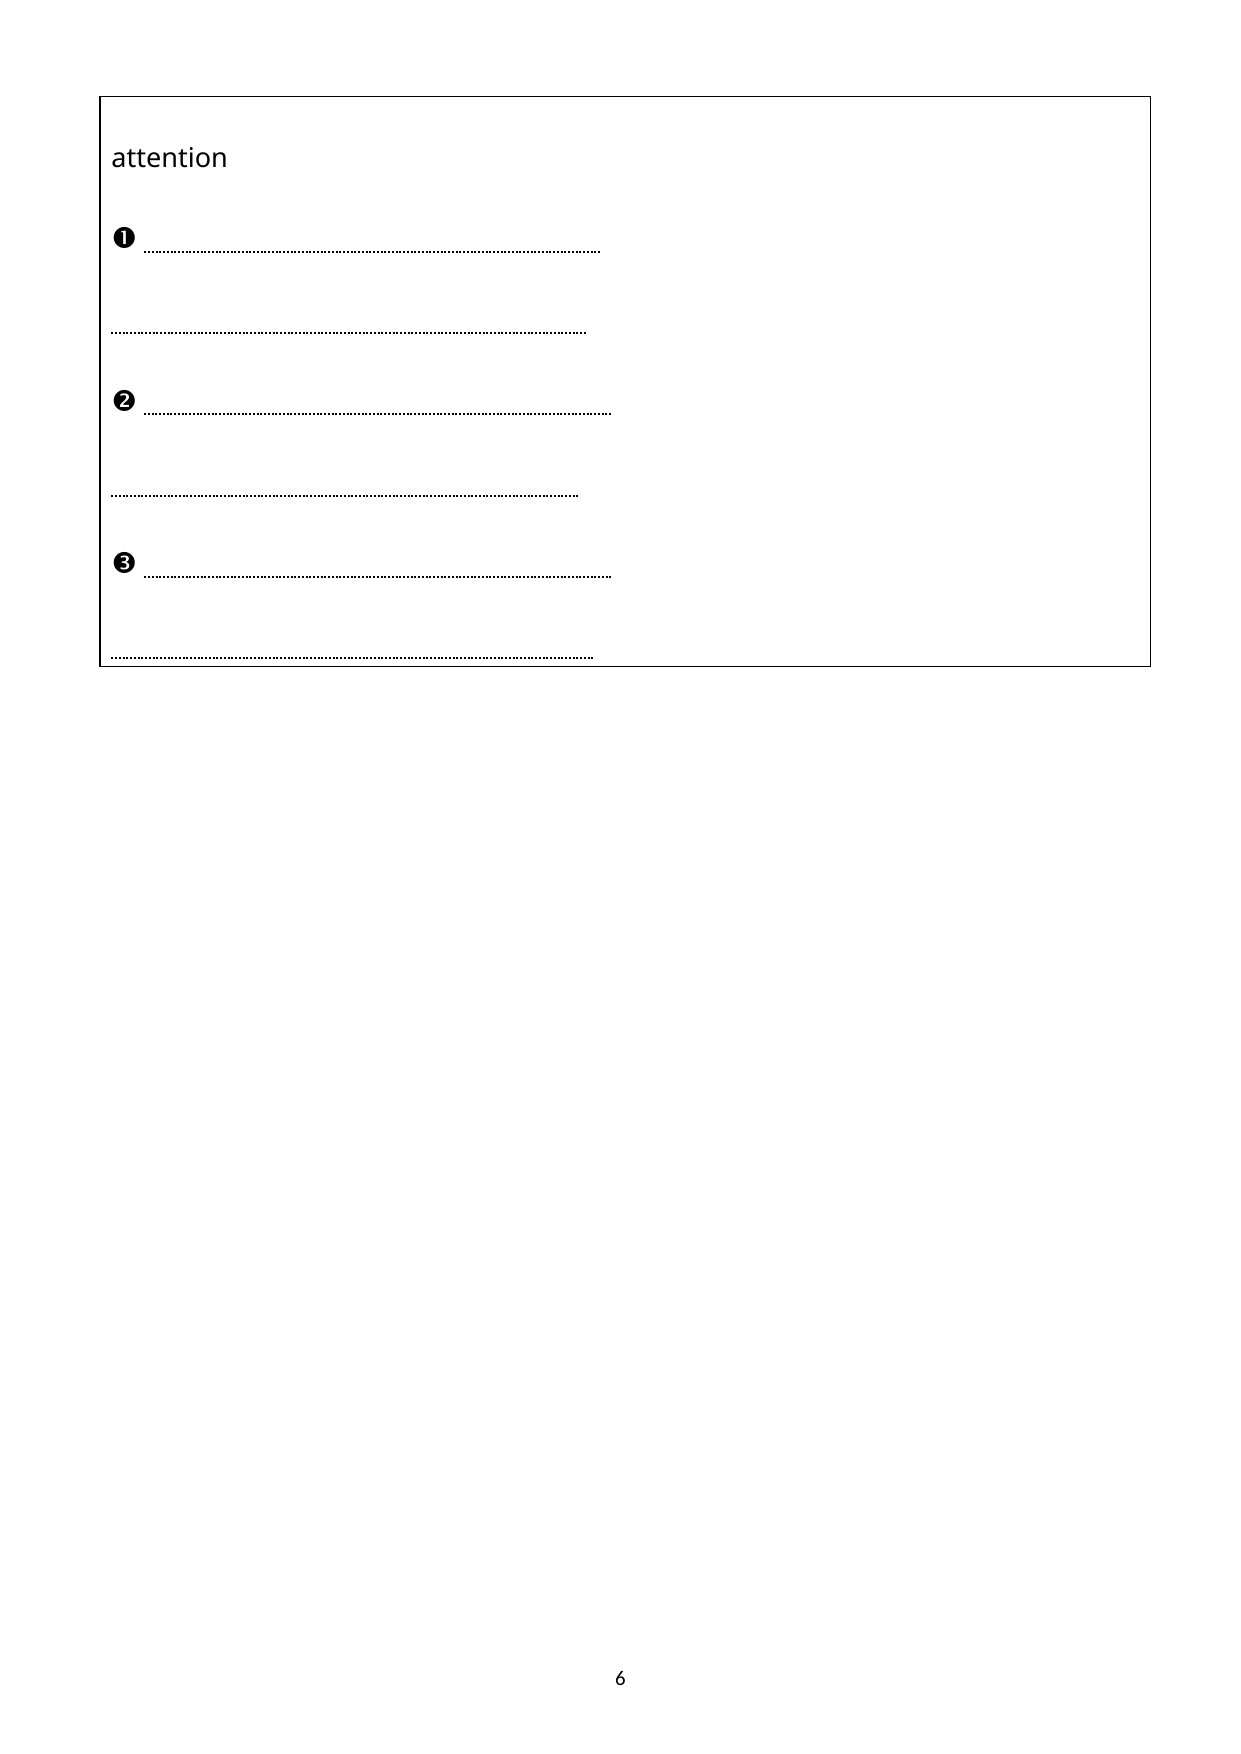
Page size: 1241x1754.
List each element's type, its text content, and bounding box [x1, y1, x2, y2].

table_header attention    [101, 97, 1150, 666]
